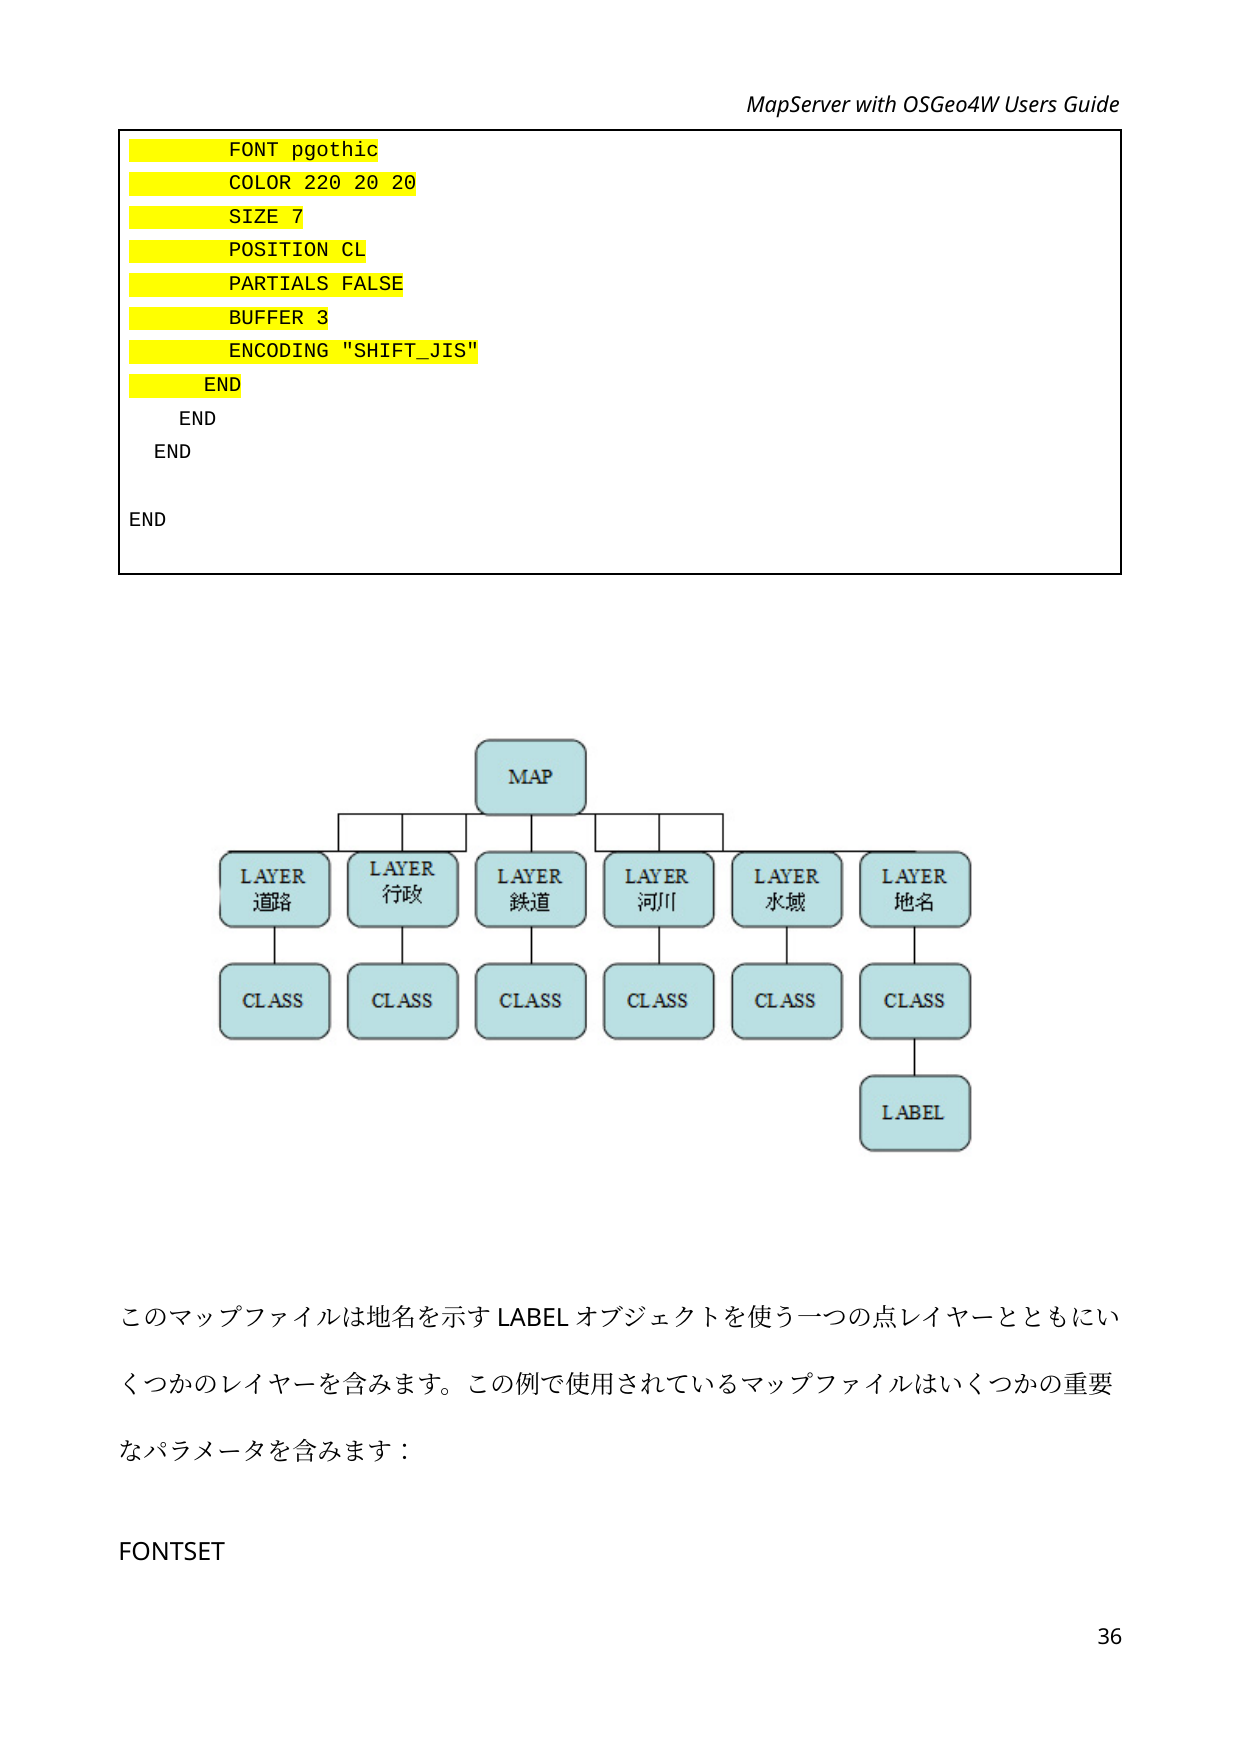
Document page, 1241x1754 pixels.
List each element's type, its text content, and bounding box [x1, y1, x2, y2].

text COLOR 220 20 20 [120, 163, 1120, 197]
text ENCODING "SHIFT_JIS" [120, 331, 1120, 365]
text SIZE 7 [120, 197, 1120, 230]
text FONTSET [118, 1517, 1122, 1584]
text END [120, 432, 1120, 470]
picture [162, 697, 1037, 1188]
text END [120, 398, 1120, 432]
text END [120, 499, 1120, 537]
text POSITION CL [120, 230, 1120, 264]
text PARTIALS FALSE [120, 264, 1120, 298]
text このマップファイルは地名を示すLABELオブジェクトを使う一つの点レイヤーとともにいくつかのレイヤーを含みます。この例で使用されているマップファイルはいくつかの重要なパラメータを含みます： [118, 1282, 1122, 1483]
text BUFFER 3 [120, 298, 1120, 331]
text FONT pgothic [120, 131, 1120, 163]
text END [120, 365, 1120, 398]
